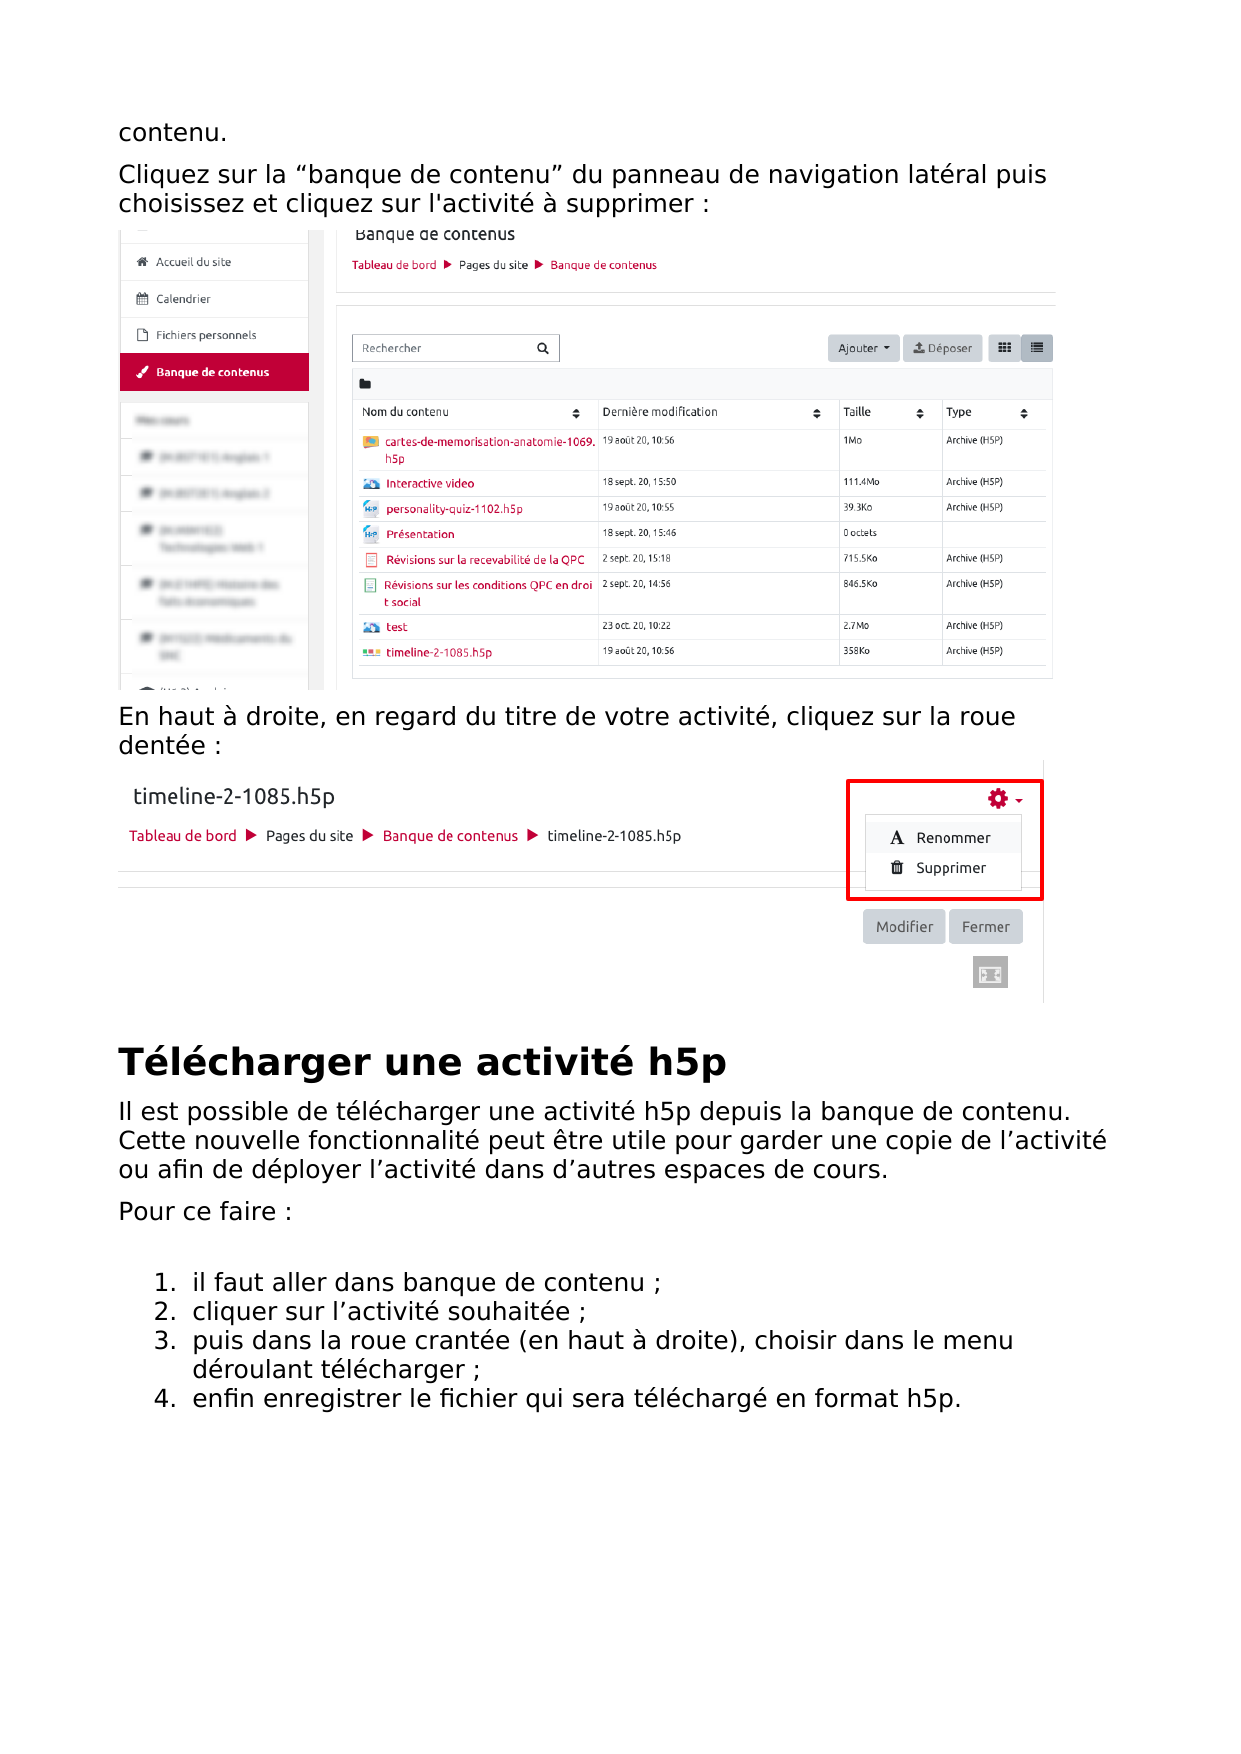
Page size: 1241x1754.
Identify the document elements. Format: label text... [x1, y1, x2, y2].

list enfin enregistrer le fichier qui sera téléchargé en format h5p. [177, 1384, 1122, 1414]
subtitle Télécharger une activité h5p [118, 1041, 1122, 1084]
picture [118, 760, 1056, 1003]
picture [118, 230, 1056, 690]
list puis dans la roue crantée (en haut à droite), choisir dans le menu déroulant télécharger ; [177, 1326, 1122, 1384]
text Cliquez sur la “banque de contenu” du panneau de navigation latéral puis choisissez et cliquez sur l'activité à supprimer : [118, 160, 1122, 218]
text Il est possible de télécharger une activité h5p depuis la banque de contenu. Cette nouvelle fonctionnalité peut être utile pour garder une copie de l’activité ou afin de déployer l’activité dans d’autres espaces de cours. [118, 1097, 1122, 1184]
list cliquer sur l’activité souhaitée ; [177, 1297, 1122, 1326]
text En haut à droite, en regard du titre de votre activité, cliquez sur la roue dentée : [118, 702, 1122, 1003]
list il faut aller dans banque de contenu ; [177, 1268, 1122, 1297]
text contenu. [118, 118, 1122, 147]
text Pour ce faire : [118, 1197, 1122, 1226]
